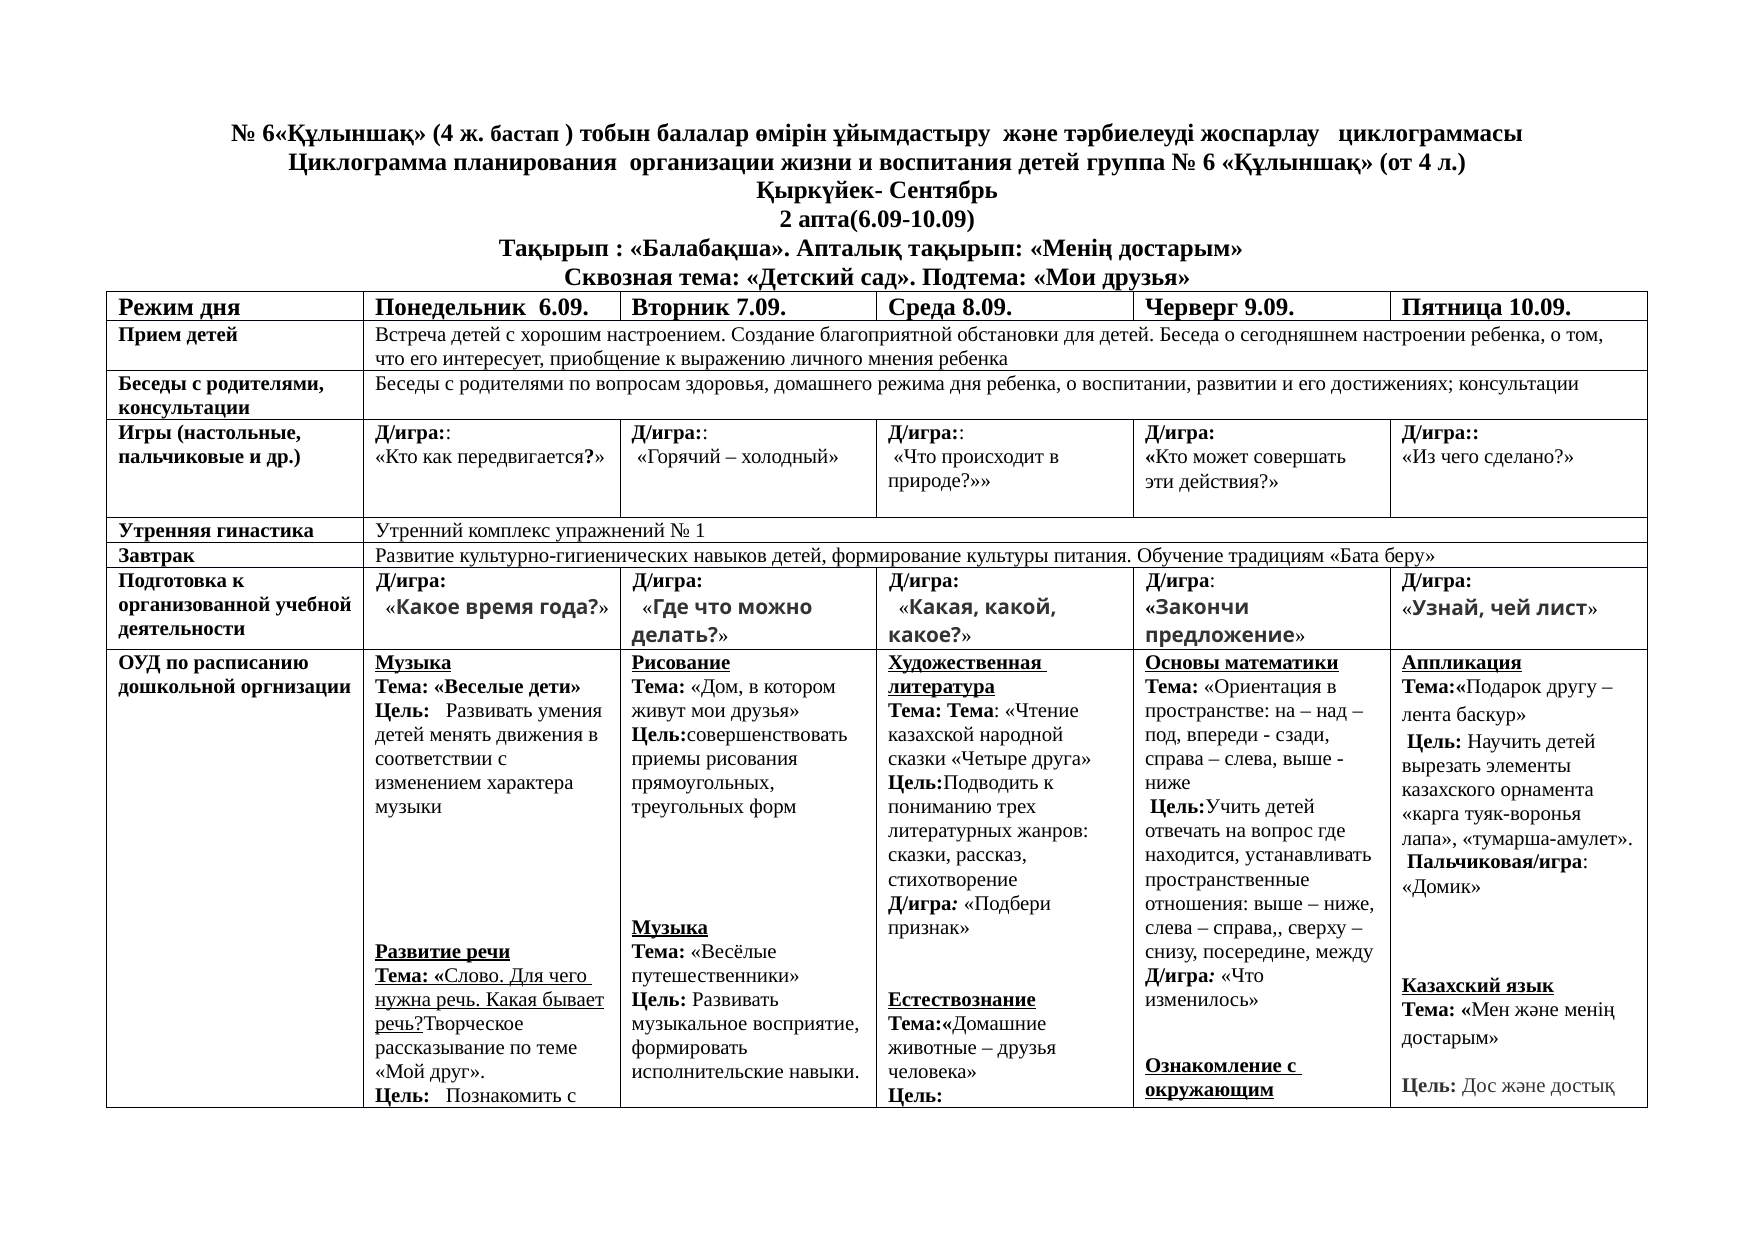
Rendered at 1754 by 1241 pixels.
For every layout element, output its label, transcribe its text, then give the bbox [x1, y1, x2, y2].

table_cell Беседы с родителями по вопросам здоровья, домашнего режима дня ребенка, о воспитании, развитии и его достижениях; консультации [364, 371, 1647, 419]
table_cell Утренняя гинастика [107, 518, 363, 542]
table_cell Встреча детей с хорошим настроением. Создание благоприятной обстановки для детей. Беседа о сегодняшнем настроении ребенка, о том, что его интересует, приобщение к выражению личного мнения ребенка [364, 321, 1647, 369]
table_cell Игры (настольные, пальчиковые и др.) [107, 420, 363, 517]
table_cell Д/игра: «Какое время года?» [364, 568, 620, 649]
table_header Черверг 9.09. [1134, 292, 1390, 320]
text Қыркүйек- Сентябрь [118, 176, 1636, 204]
table_cell Д/игра: «Какая, какой, какое?» [877, 568, 1133, 649]
table_cell Основы математики Тема: «Ориентация в пространстве: на – над – под, впереди - сзади, справа – слева, выше - ниже Цель:Учить детей отвечать на вопрос где находится, устанавливать пространственные отношения: выше – ниже, слева – справа,, сверху – снизу, посередине, между Д/игра: «Что изменилось» Ознакомление с окружающим [1134, 650, 1390, 1107]
table_header Пятница 10.09. [1391, 292, 1647, 320]
table_cell Д/игра:: «Что происходит в природе?»» [877, 420, 1133, 517]
text Тақырып : «Балабақша». Апталық тақырып: «Менің достарым» [118, 233, 1636, 262]
table_cell Рисование Тема: «Дом, в котором живут мои друзья» Цель:совершенствовать приемы рисования прямоугольных, треугольных форм Музыка Тема: «Весёлые путешественники» Цель: Развивать музыкальное восприятие, формировать исполнительские навыки. [621, 650, 876, 1107]
table_cell ОУД по расписанию дошкольной оргнизации [107, 650, 363, 1107]
table_cell Д/игра: «Узнай, чей лист» [1391, 568, 1647, 649]
table_header Режим дня [107, 292, 363, 320]
table_header Вторник 7.09. [621, 292, 876, 320]
table_cell Д/игра: «Кто может совершать эти действия?» [1134, 420, 1390, 517]
table_cell Завтрак [107, 543, 363, 567]
table_cell Д/игра:: «Кто как передвигается?» [364, 420, 620, 517]
table_cell Развитие культурно-гигиенических навыков детей, формирование культуры питания. Обучение традициям «Бата беру» [364, 543, 1647, 567]
table_cell Д/игра: «Где что можно делать?» [621, 568, 876, 649]
text № 6«Құлыншақ» (4 ж. бастап ) тобын балалар өмірін ұйымдастыру және тәрбиелеуді жоспарлау циклограммасы Циклограмма планирования организации жизни и воспитания детей группа № 6 «Құлыншақ» (от 4 л.) [118, 118, 1636, 176]
text 2 апта(6.09-10.09) [118, 204, 1636, 233]
table_cell Аппликация Тема:«Подарок другу – лента баскур» Цель: Научить детей вырезать элементы казахского орнамента «карга туяк-воронья лапа», «тумарша-амулет». Пальчиковая/игра: «Домик» Казахский язык Тема: «Мен және менің достарым» Цель: Дос және достық [1391, 650, 1647, 1107]
text Сквозная тема: «Детский сад». Подтема: «Мои друзья» [118, 262, 1636, 291]
table_cell Подготовка к организованной учебной деятельности [107, 568, 363, 649]
table_cell Д/игра: «Закончи предложение» [1134, 568, 1390, 649]
table_header Среда 8.09. [877, 292, 1133, 320]
table_cell Прием детей [107, 321, 363, 369]
table_cell Утренний комплекс упражнений № 1 [364, 518, 1647, 542]
table_cell Беседы с родителями, консультации [107, 371, 363, 419]
table_cell Музыка Тема: «Веселые дети» Цель: Развивать умения детей менять движения в соответствии с изменением характера музыки Развитие речи Тема: «Слово. Для чего нужна речь. Какая бывает речь?Творческое рассказывание по теме «Мой друг». Цель: Познакомить с [364, 650, 620, 1107]
table_header Понедельник 6.09. [364, 292, 620, 320]
table_cell Художественная литература Тема: Тема: «Чтение казахской народной сказки «Четыре друга» Цель:Подводить к пониманию трех литературных жанров: сказки, рассказ, стихотворение Д/игра: «Подбери признак» Естествознание Тема:«Домашние животные – друзья человека» Цель: [877, 650, 1133, 1107]
table_cell Д/игра:: «Из чего сделано?» [1391, 420, 1647, 517]
table_cell Д/игра:: «Горячий – холодный» [621, 420, 876, 517]
